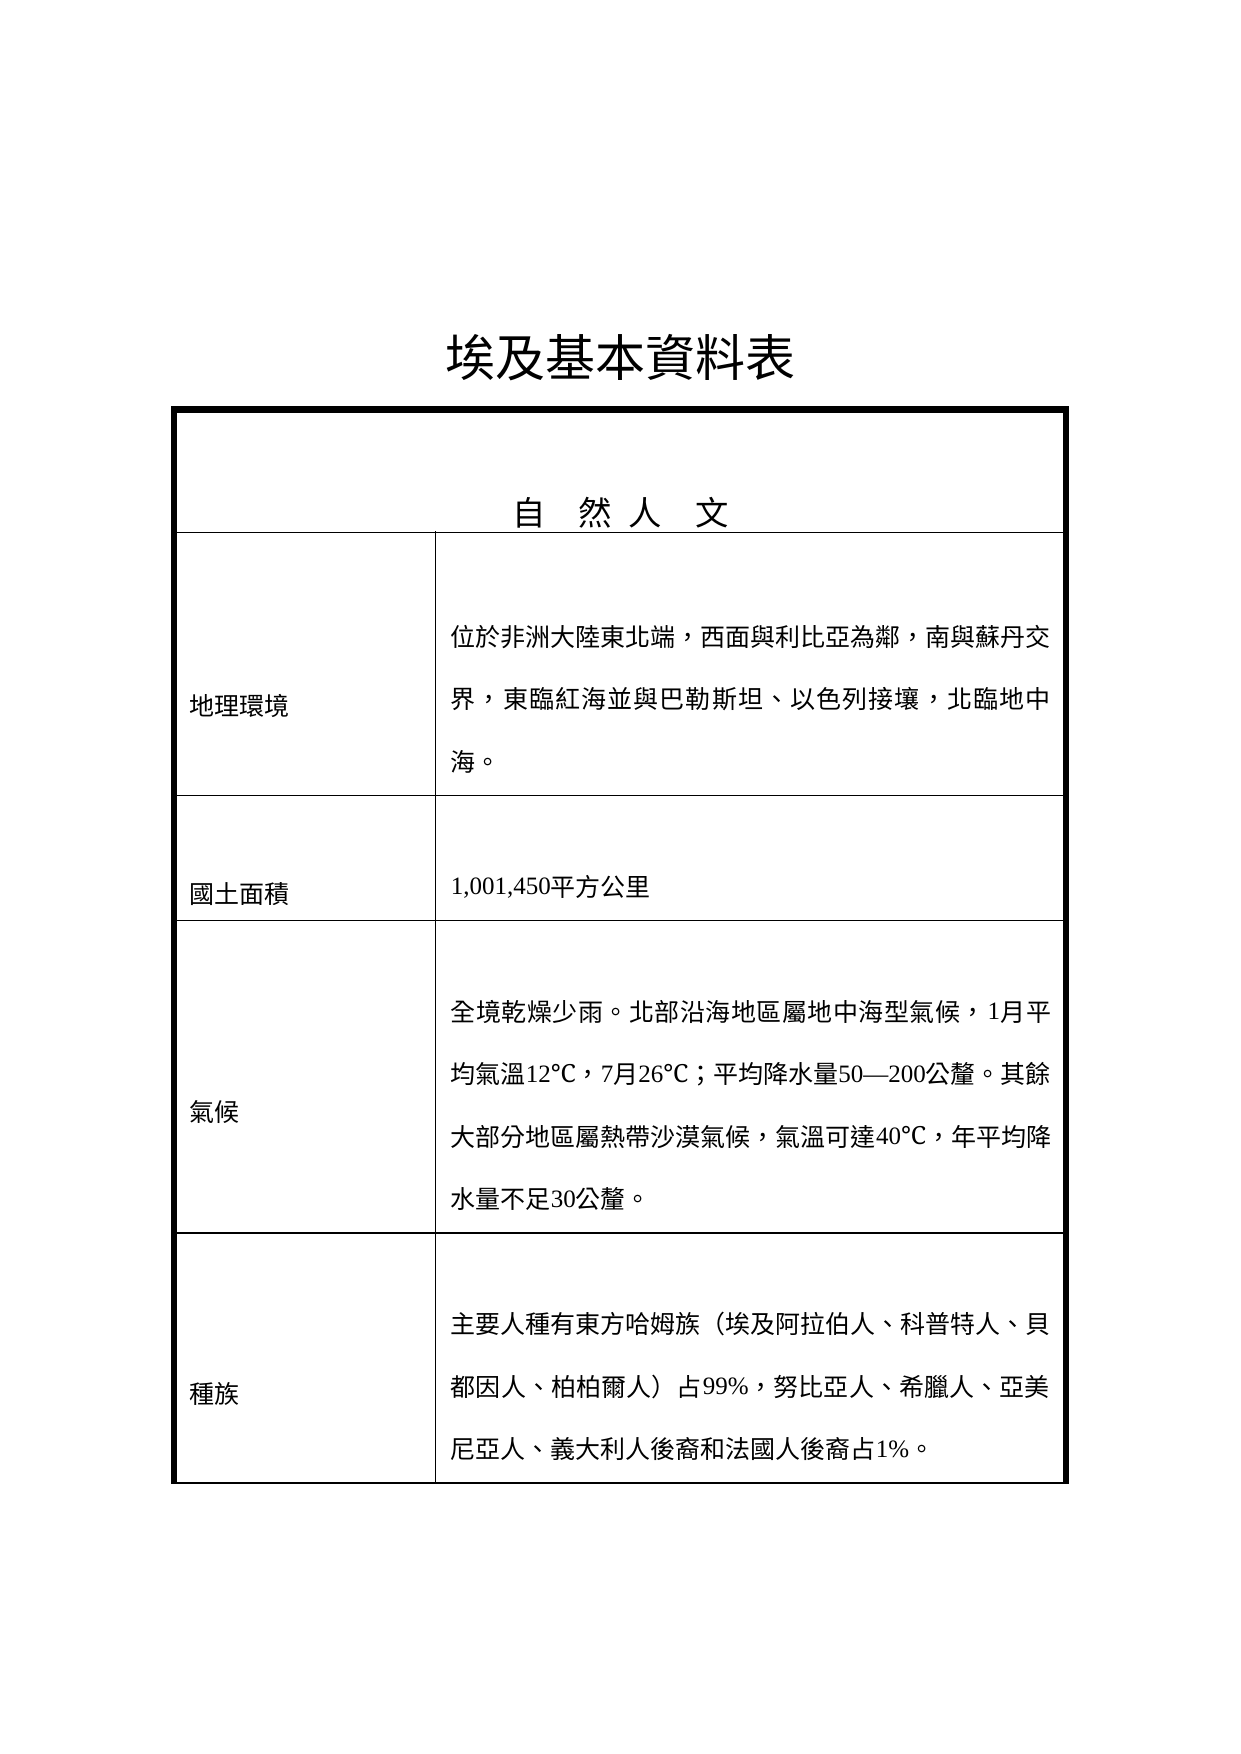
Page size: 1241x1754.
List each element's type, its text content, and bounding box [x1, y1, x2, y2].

table_cell 位於非洲大陸東北端，西面與利比亞為鄰，南與蘇丹交界，東臨紅海並與巴勒斯坦、以色列接壤，北臨地中海。 [436, 533, 1063, 795]
table_cell 地理環境 [177, 533, 435, 795]
table_cell 國土面積 [177, 796, 435, 920]
table_cell 氣候 [177, 921, 435, 1232]
table_header 自 然 人 文 [177, 413, 1063, 531]
table_cell 1,001,450平方公里 [436, 796, 1063, 920]
table_cell 全境乾燥少雨。北部沿海地區屬地中海型氣候，1月平均氣溫12℃，7月26℃；平均降水量50—200公釐。其餘大部分地區屬熱帶沙漠氣候，氣溫可達40℃，年平均降水量不足30公釐。 [436, 921, 1063, 1232]
text 埃及基本資料表 [177, 281, 1063, 406]
table_cell 種族 [177, 1234, 435, 1482]
table_cell 主要人種有東方哈姆族（埃及阿拉伯人、科普特人、貝都因人、柏柏爾人）占99%，努比亞人、希臘人、亞美尼亞人、義大利人後裔和法國人後裔占1%。 [436, 1234, 1063, 1482]
